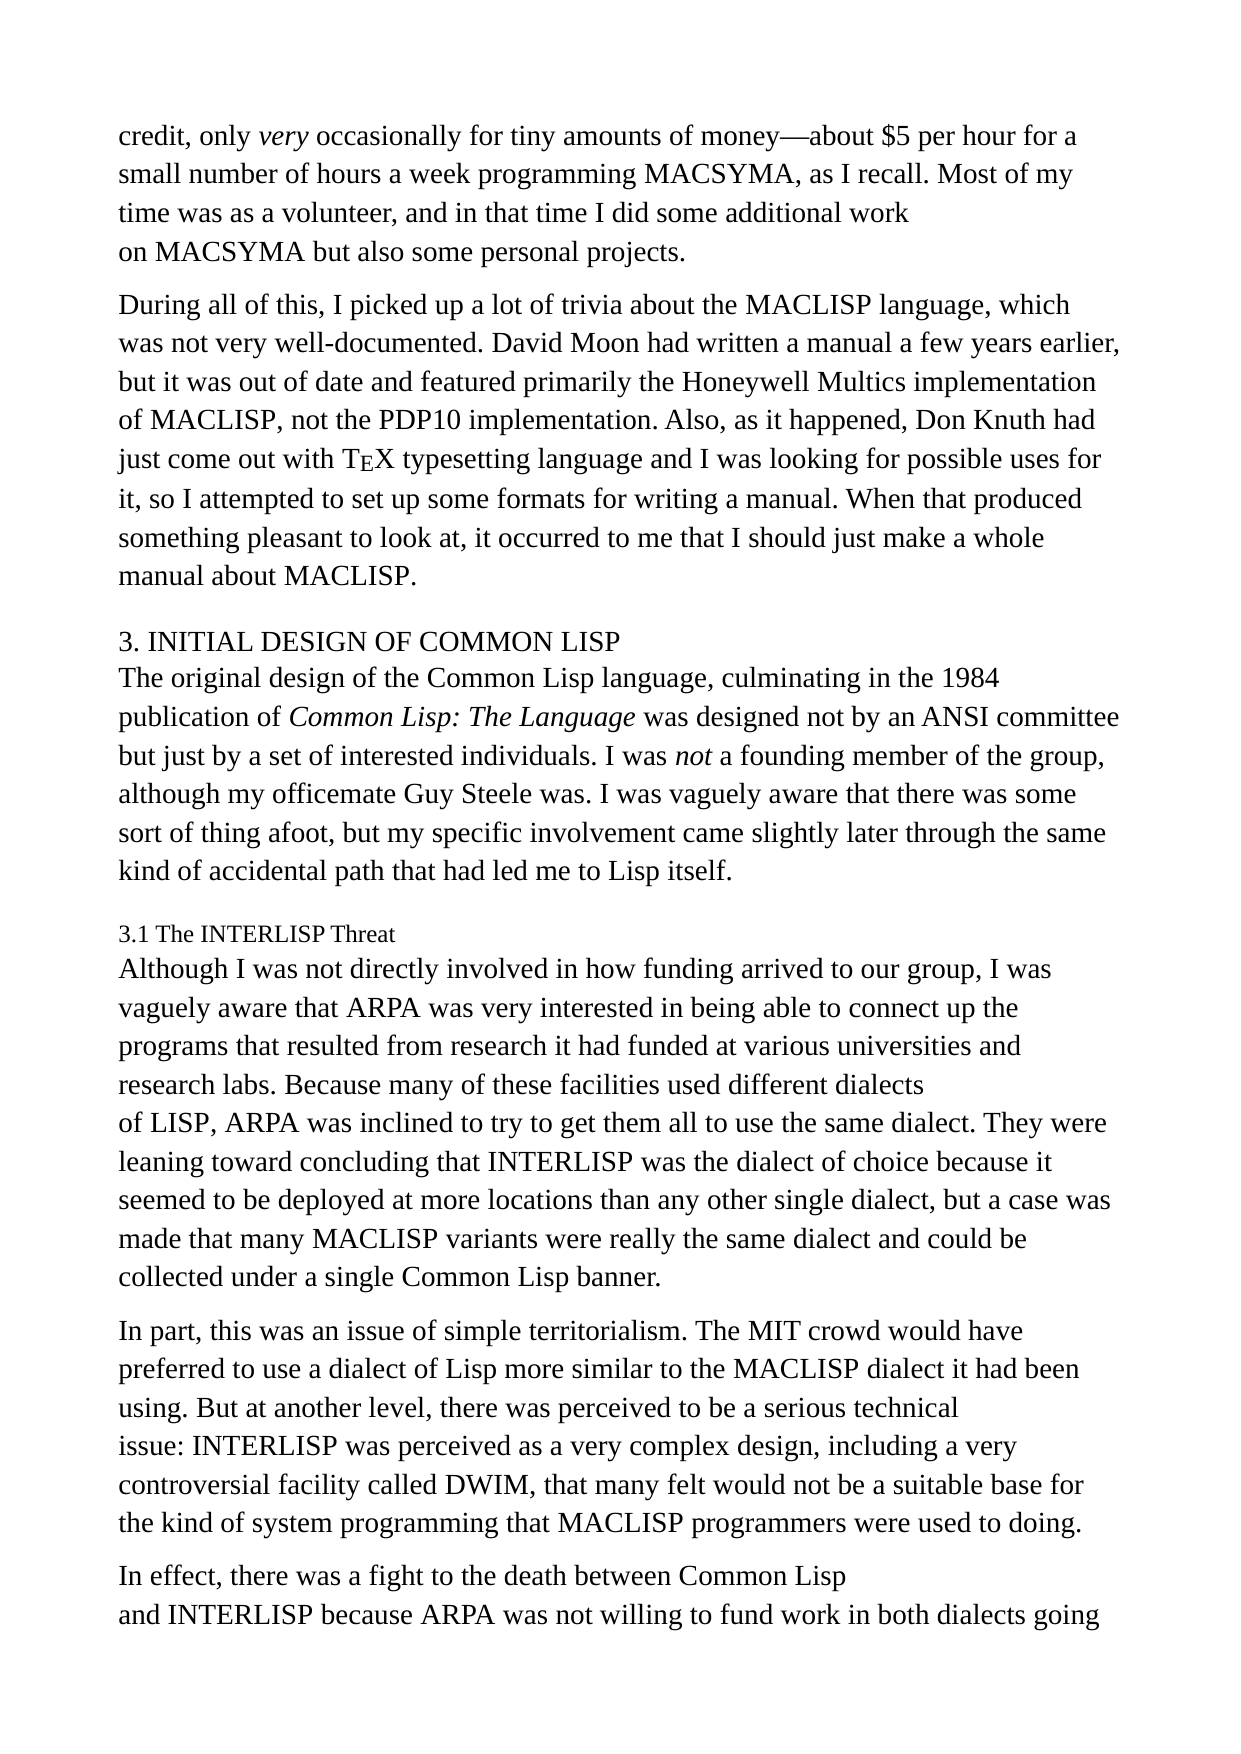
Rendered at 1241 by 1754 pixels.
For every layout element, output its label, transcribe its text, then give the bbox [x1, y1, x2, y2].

text The original design of the Common Lisp language, culminating in the 1984 publication of Common Lisp: The Language was designed not by an ANSI committee but just by a set of interested individuals. I was not a founding member of the group, although my officemate Guy Steele was. I was vaguely aware that there was some sort of thing afoot, but my specific involvement came slightly later through the same kind of accidental path that had led me to Lisp itself. [118, 661, 1122, 887]
subtitle 3.1 The INTERLISP Threat [118, 919, 1122, 948]
text Although I was not directly involved in how funding arrived to our group, I was vaguely aware that ARPA was very interested in being able to connect up the programs that resulted from research it had funded at various universities and research labs. Because many of these facilities used different dialects of LISP, ARPA was inclined to try to get them all to use the same dialect. They were leaning toward concluding that INTERLISP was the dialect of choice because it seemed to be deployed at more locations than any other single dialect, but a case was made that many MACLISP variants were really the same dialect and could be collected under a single Common Lisp banner. [118, 951, 1122, 1293]
text During all of this, I picked up a lot of trivia about the MACLISP language, which was not very well-documented. David Moon had written a manual a few years earlier, but it was out of date and featured primarily the Honeywell Multics implementation of MACLISP, not the PDP10 implementation. Also, as it happened, Don Knuth had just come out with TEX typesetting language and I was looking for possible uses for it, so I attempted to set up some formats for writing a manual. When that produced something pleasant to look at, it occurred to me that I should just make a whole manual about MACLISP. [118, 287, 1122, 592]
subtitle 3. INITIAL DESIGN OF COMMON LISP [118, 624, 1122, 657]
text credit, only very occasionally for tiny amounts of money—about $5 per hour for a small number of hours a week programming MACSYMA, as I recall. Most of my time was as a volunteer, and in that time I did some additional work on MACSYMA but also some personal projects. [118, 118, 1122, 267]
text In part, this was an issue of simple territorialism. The MIT crowd would have preferred to use a dialect of Lisp more similar to the MACLISP dialect it had been using. But at another level, there was perceived to be a serious technical issue: INTERLISP was perceived as a very complex design, including a very controversial facility called DWIM, that many felt would not be a suitable base for the kind of system programming that MACLISP programmers were used to doing. [118, 1313, 1122, 1539]
text In effect, there was a fight to the death between Common Lisp and INTERLISP because ARPA was not willing to fund work in both dialects going [118, 1558, 1122, 1631]
